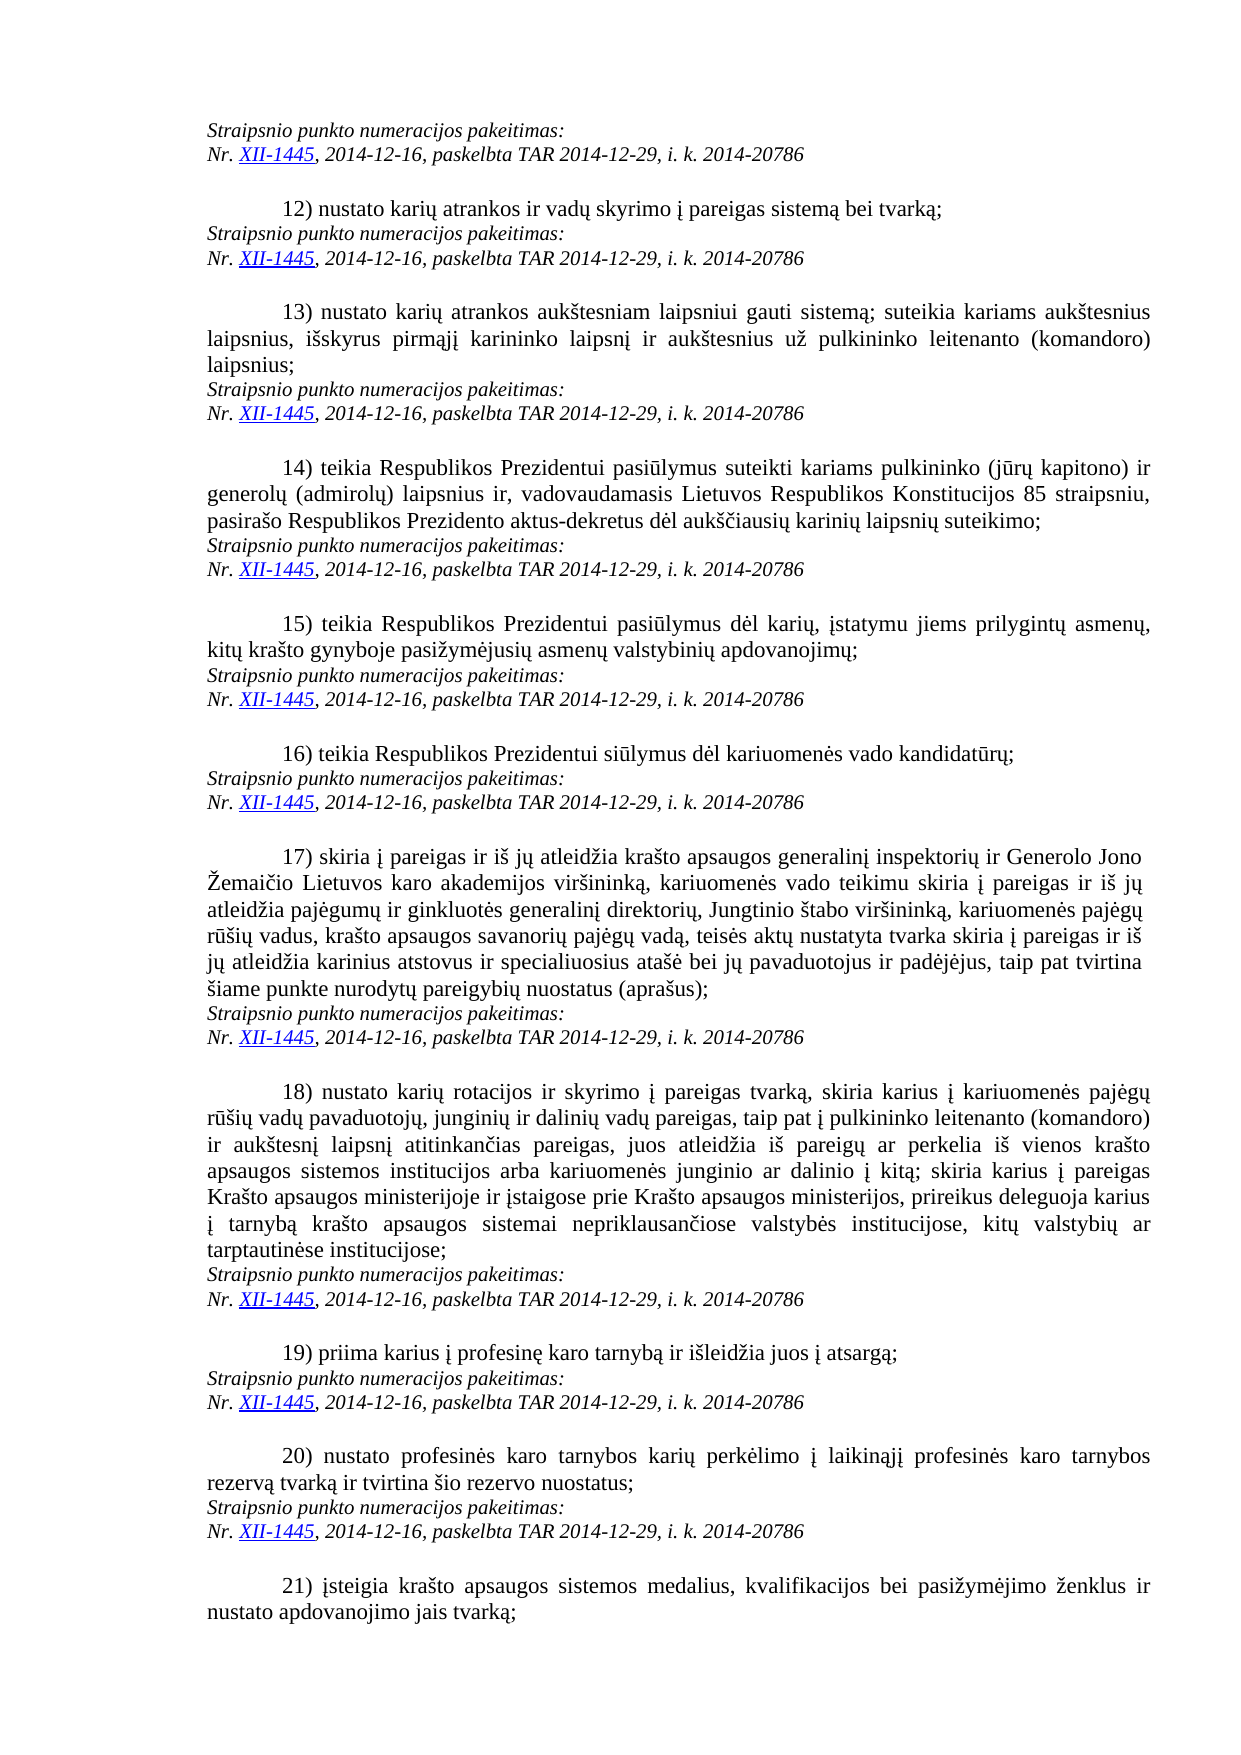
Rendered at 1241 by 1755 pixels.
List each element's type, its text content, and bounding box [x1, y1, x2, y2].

text Straipsnio punkto numeracijos pakeitimas: [207, 1495, 1152, 1519]
text Nr. XII-1445, 2014-12-16, paskelbta TAR 2014-12-29, i. k. 2014-20786 [207, 142, 1152, 166]
text Nr. XII-1445, 2014-12-16, paskelbta TAR 2014-12-29, i. k. 2014-20786 [207, 1025, 1152, 1049]
text 20) nustato profesinės karo tarnybos karių perkėlimo į laikinąjį profesinės karo tarnybos rezervą tvarką ir tvirtina šio rezervo nuostatus; [207, 1442, 1152, 1495]
text Straipsnio punkto numeracijos pakeitimas: [207, 221, 1152, 245]
text 16) teikia Respublikos Prezidentui siūlymus dėl kariuomenės vado kandidatūrų; [207, 740, 1152, 766]
text Straipsnio punkto numeracijos pakeitimas: [207, 766, 1152, 790]
text Nr. XII-1445, 2014-12-16, paskelbta TAR 2014-12-29, i. k. 2014-20786 [207, 401, 1152, 425]
text Straipsnio punkto numeracijos pakeitimas: [207, 1001, 1152, 1025]
text Straipsnio punkto numeracijos pakeitimas: [207, 377, 1152, 401]
text Straipsnio punkto numeracijos pakeitimas: [207, 1366, 1152, 1390]
text Straipsnio punkto numeracijos pakeitimas: [207, 118, 1152, 142]
text 21) įsteigia krašto apsaugos sistemos medalius, kvalifikacijos bei pasižymėjimo ženklus ir nustato apdovanojimo jais tvarką; [207, 1572, 1152, 1625]
text Nr. XII-1445, 2014-12-16, paskelbta TAR 2014-12-29, i. k. 2014-20786 [207, 687, 1152, 711]
text 18) nustato karių rotacijos ir skyrimo į pareigas tvarką, skiria karius į kariuomenės pajėgų rūšių vadų pavaduotojų, junginių ir dalinių vadų pareigas, taip pat į pulkininko leitenanto (komandoro) ir aukštesnį laipsnį atitinkančias pareigas, juos atleidžia iš pareigų ar perkelia iš vienos krašto apsaugos sistemos institucijos arba kariuomenės junginio ar dalinio į kitą; skiria karius į pareigas Krašto apsaugos ministerijoje ir įstaigose prie Krašto apsaugos ministerijos, prireikus deleguoja karius į tarnybą krašto apsaugos sistemai nepriklausančiose valstybės institucijose, kitų valstybių ar tarptautinėse institucijose; [207, 1078, 1152, 1262]
text Straipsnio punkto numeracijos pakeitimas: [207, 533, 1152, 557]
text 19) priima karius į profesinę karo tarnybą ir išleidžia juos į atsargą; [207, 1339, 1152, 1366]
text Nr. XII-1445, 2014-12-16, paskelbta TAR 2014-12-29, i. k. 2014-20786 [207, 557, 1152, 581]
text 17) skiria į pareigas ir iš jų atleidžia krašto apsaugos generalinį inspektorių ir Generolo Jono Žemaičio Lietuvos karo akademijos viršininką, kariuomenės vado teikimu skiria į pareigas ir iš jų atleidžia pajėgumų ir ginkluotės generalinį direktorių, Jungtinio štabo viršininką, kariuomenės pajėgų rūšių vadus, krašto apsaugos savanorių pajėgų vadą, teisės aktų nustatyta tvarka skiria į pareigas ir iš jų atleidžia karinius atstovus ir specialiuosius atašė bei jų pavaduotojus ir padėjėjus, taip pat tvirtina šiame punkte nurodytų pareigybių nuostatus (aprašus); [207, 843, 1144, 1001]
text 12) nustato karių atrankos ir vadų skyrimo į pareigas sistemą bei tvarką; [207, 195, 1152, 221]
text 15) teikia Respublikos Prezidentui pasiūlymus dėl karių, įstatymu jiems prilygintų asmenų, kitų krašto gynyboje pasižymėjusių asmenų valstybinių apdovanojimų; [207, 610, 1152, 663]
text Straipsnio punkto numeracijos pakeitimas: [207, 663, 1152, 687]
text 13) nustato karių atrankos aukštesniam laipsniui gauti sistemą; suteikia kariams aukštesnius laipsnius, išskyrus pirmąjį karininko laipsnį ir aukštesnius už pulkininko leitenanto (komandoro) laipsnius; [207, 298, 1152, 377]
text 14) teikia Respublikos Prezidentui pasiūlymus suteikti kariams pulkininko (jūrų kapitono) ir generolų (admirolų) laipsnius ir, vadovaudamasis Lietuvos Respublikos Konstitucijos 85 straipsniu, pasirašo Respublikos Prezidento aktus-dekretus dėl aukščiausių karinių laipsnių suteikimo; [207, 454, 1152, 533]
text Nr. XII-1445, 2014-12-16, paskelbta TAR 2014-12-29, i. k. 2014-20786 [207, 245, 1152, 269]
text Nr. XII-1445, 2014-12-16, paskelbta TAR 2014-12-29, i. k. 2014-20786 [207, 790, 1152, 814]
text Nr. XII-1445, 2014-12-16, paskelbta TAR 2014-12-29, i. k. 2014-20786 [207, 1519, 1152, 1543]
text Straipsnio punkto numeracijos pakeitimas: [207, 1262, 1152, 1286]
text Nr. XII-1445, 2014-12-16, paskelbta TAR 2014-12-29, i. k. 2014-20786 [207, 1390, 1152, 1414]
text Nr. XII-1445, 2014-12-16, paskelbta TAR 2014-12-29, i. k. 2014-20786 [207, 1286, 1152, 1311]
